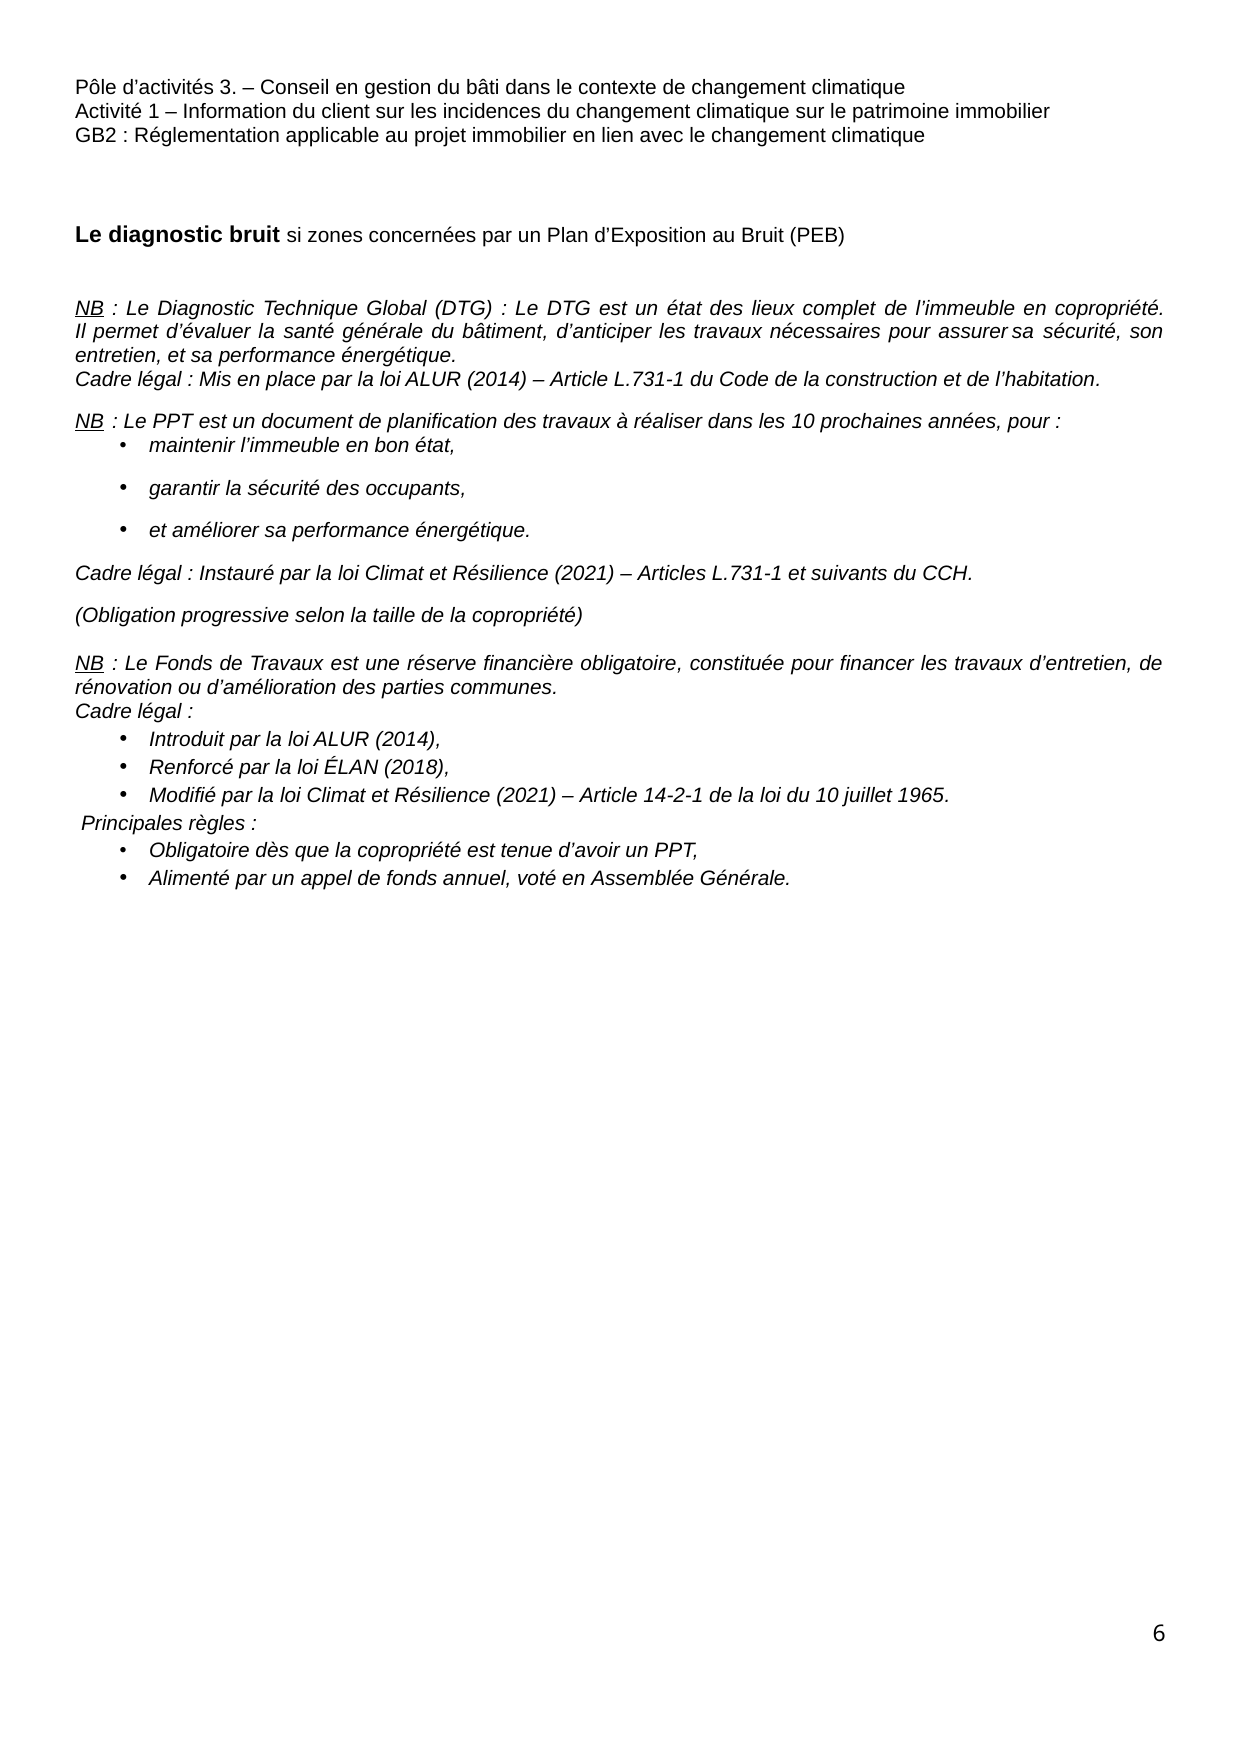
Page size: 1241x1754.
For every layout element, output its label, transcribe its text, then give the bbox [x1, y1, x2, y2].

list Renforcé par la loi ÉLAN (2018), [119, 754, 1165, 779]
list et améliorer sa performance énergétique. [119, 518, 1165, 543]
text Cadre légal : [75, 699, 1165, 723]
list Introduit par la loi ALUR (2014), [119, 726, 1165, 751]
text NB : Le Fonds de Travaux est une réserve financière obligatoire, constituée pour financer les travaux d’entretien, de rénovation ou d’amélioration des parties communes. [75, 651, 1165, 699]
text Cadre légal : Instauré par la loi Climat et Résilience (2021) – Articles L.731-1 et suivants du CCH. [75, 561, 1165, 585]
list Modifié par la loi Climat et Résilience (2021) – Article 14-2-1 de la loi du 10 juillet 1965. [119, 783, 1165, 807]
text NB : Le PPT est un document de planification des travaux à réaliser dans les 10 prochaines années, pour : [75, 409, 1165, 433]
text NB : Le Diagnostic Technique Global (DTG) : Le DTG est un état des lieux complet de l’immeuble en copropriété. Il permet d’évaluer la santé générale du bâtiment, d’anticiper les travaux nécessaires pour assurer sa sécurité, son entretien, et sa performance énergétique. [75, 295, 1165, 367]
text Principales règles : [75, 811, 1165, 835]
list garantir la sécurité des occupants, [119, 476, 1165, 500]
list Alimenté par un appel de fonds annuel, voté en Assemblée Générale. [119, 866, 1165, 890]
text Cadre légal : Mis en place par la loi ALUR (2014) – Article L.731-1 du Code de la construction et de l’habitation. [75, 367, 1165, 391]
text Le diagnostic bruit si zones concernées par un Plan d’Exposition au Bruit (PEB) [75, 221, 1165, 247]
text (Obligation progressive selon la taille de la copropriété) [75, 603, 1165, 627]
list Obligatoire dès que la copropriété est tenue d’avoir un PPT, [119, 838, 1165, 862]
list maintenir l’immeuble en bon état, [119, 433, 1165, 457]
